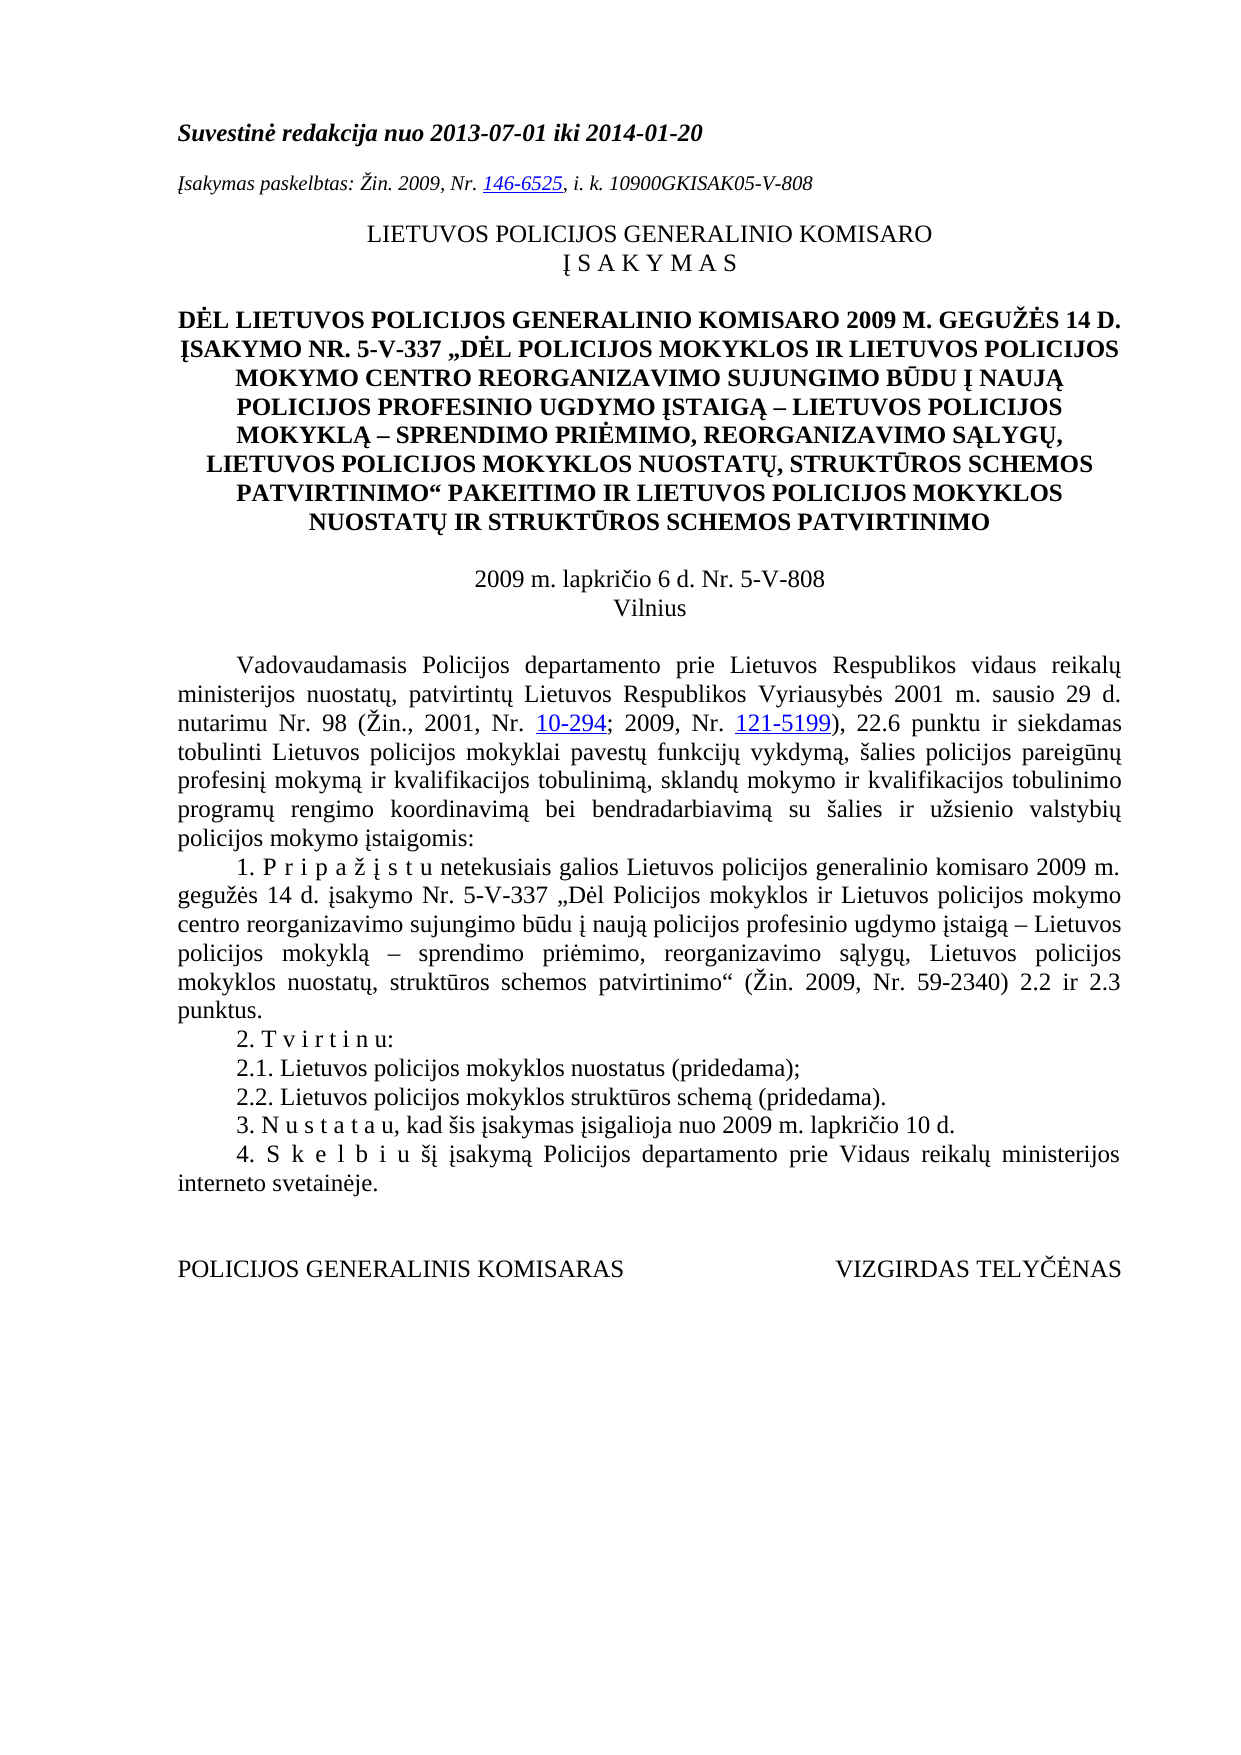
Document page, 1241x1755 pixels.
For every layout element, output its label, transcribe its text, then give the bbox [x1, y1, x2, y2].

text Į S A K Y M A S [177, 248, 1122, 277]
text 1. P r i p a ž į s t u netekusiais galios Lietuvos policijos generalinio komisaro 2009 m. gegužės 14 d. įsakymo Nr. 5-V-337 „Dėl Policijos mokyklos ir Lietuvos policijos mokymo centro reorganizavimo sujungimo būdu į naują policijos profesinio ugdymo įstaigą – Lietuvos policijos mokyklą – sprendimo priėmimo, reorganizavimo sąlygų, Lietuvos policijos mokyklos nuostatų, struktūros schemos patvirtinimo“ (Žin. 2009, Nr. 59-2340) 2.2 ir 2.3 punktus. [177, 852, 1122, 1024]
text Vadovaudamasis Policijos departamento prie Lietuvos Respublikos vidaus reikalų ministerijos nuostatų, patvirtintų Lietuvos Respublikos Vyriausybės 2001 m. sausio 29 d. nutarimu Nr. 98 (Žin., 2001, Nr. 10-294; 2009, Nr. 121-5199), 22.6 punktu ir siekdamas tobulinti Lietuvos policijos mokyklai pavestų funkcijų vykdymą, šalies policijos pareigūnų profesinį mokymą ir kvalifikacijos tobulinimą, sklandų mokymo ir kvalifikacijos tobulinimo programų rengimo koordinavimą bei bendradarbiavimą su šalies ir užsienio valstybių policijos mokymo įstaigomis: [177, 650, 1122, 852]
text DĖL LIETUVOS POLICIJOS GENERALINIO KOMISARO 2009 M. GEGUŽĖS 14 D. ĮSAKYMO Nr. 5-V-337 „DĖL POLICIJOS MOKYKLOS IR LIETUVOS POLICIJOS MOKYMO CENTRO REORGANIZAVIMO SUJUNGIMO BŪDU Į NAUJĄ POLICIJOS PROFESINIO UGDYMO ĮSTAIGĄ – LIETUVOS POLICIJOS MOKYKLĄ – SPRENDIMO PRIĖMIMO, REORGANIZAVIMO SĄLYGŲ, LIETUVOS POLICIJOS MOKYKLOS NUOSTATŲ, STRUKTŪROS SCHEMOS PATVIRTINIMO“ PAKEITIMO IR LIETUVOS POLICIJOS MOKYKLOS NUOSTATŲ IR STRUKTŪROS SCHEMOS PATVIRTINIMO [177, 305, 1122, 535]
text 4. S k e l b i u šį įsakymą Policijos departamento prie Vidaus reikalų ministerijos interneto svetainėje. [177, 1139, 1122, 1197]
text Vilnius [177, 593, 1122, 622]
text 2.2. Lietuvos policijos mokyklos struktūros schemą (pridedama). [177, 1082, 1122, 1110]
text 2009 m. lapkričio 6 d. Nr. 5-V-808 [177, 564, 1122, 593]
text 2. T v i r t i n u: [177, 1024, 1122, 1053]
text 3. N u s t a t a u, kad šis įsakymas įsigalioja nuo 2009 m. lapkričio 10 d. [177, 1110, 1122, 1139]
text Policijos generalinis komisaras Vizgirdas Telyčėnas [177, 1254, 1122, 1283]
text Įsakymas paskelbtas: Žin. 2009, Nr. 146-6525, i. k. 10900GKISAK05-V-808 [177, 171, 1122, 195]
text LIETUVOS POLICIJOS GENERALINIO KOMISARO [177, 219, 1122, 248]
text 2.1. Lietuvos policijos mokyklos nuostatus (pridedama); [177, 1053, 1122, 1082]
text Suvestinė redakcija nuo 2013-07-01 iki 2014-01-20 [177, 118, 1122, 147]
